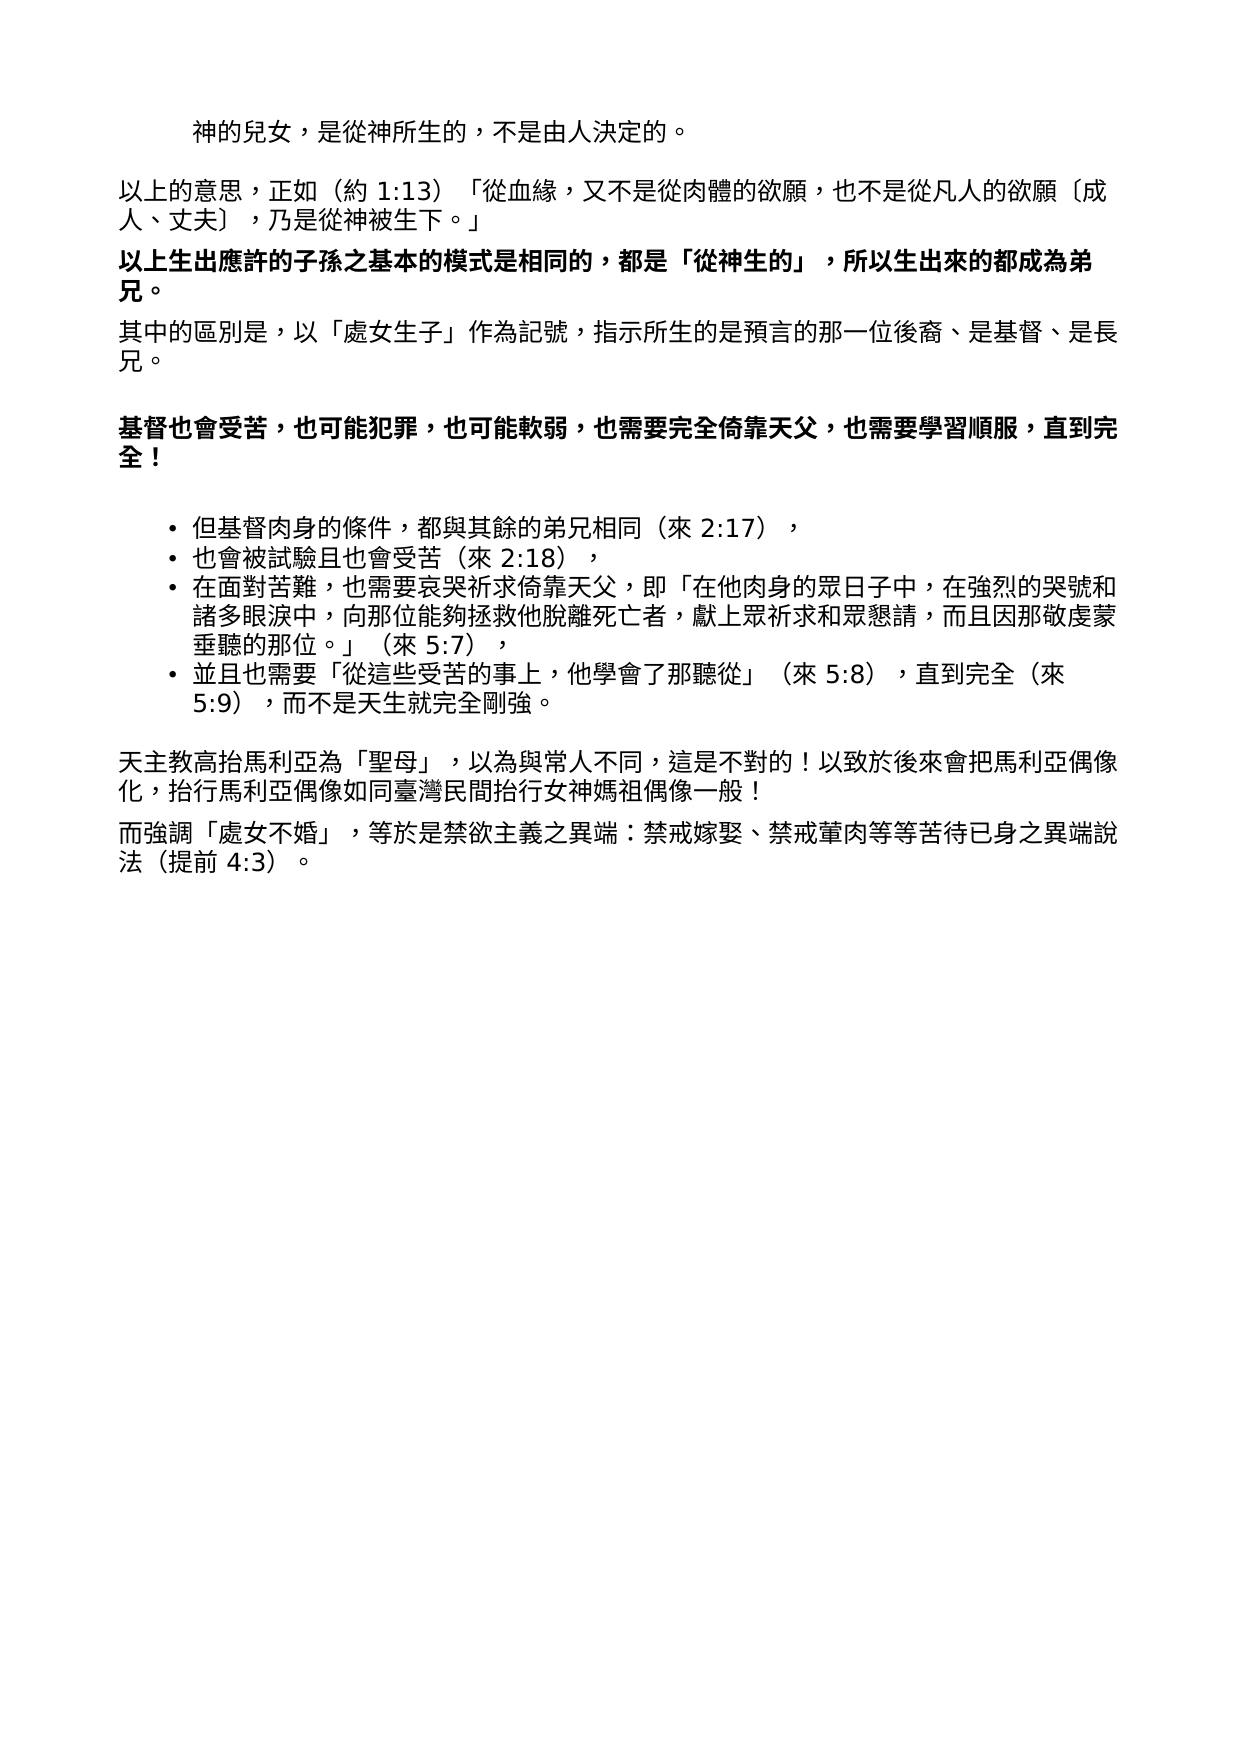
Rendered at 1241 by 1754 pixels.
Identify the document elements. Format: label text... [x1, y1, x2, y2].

list 但基督肉身的條件，都與其餘的弟兄相同（來 2:17）， [177, 514, 1122, 544]
list 也會被試驗且也會受苦（來 2:18）， [177, 544, 1122, 573]
list 神的兒女，是從神所生的，不是由人決定的。 [177, 118, 1122, 147]
list 並且也需要「從這些受苦的事上，他學會了那聽從」（來 5:8），直到完全（來 5:9），而不是天生就完全剛強。 [177, 660, 1122, 719]
text 天主教高抬馬利亞為「聖母」，以為與常人不同，這是不對的！以致於後來會把馬利亞偶像化，抬行馬利亞偶像如同臺灣民間抬行女神媽祖偶像一般！ [118, 748, 1122, 807]
list 在面對苦難，也需要哀哭祈求倚靠天父，即「在他肉身的眾日子中，在強烈的哭號和諸多眼淚中，向那位能夠拯救他脫離死亡者，獻上眾祈求和眾懇請，而且因那敬虔蒙垂聽的那位。」（來 5:7）， [177, 573, 1122, 660]
text 以上生出應許的子孫之基本的模式是相同的，都是「從神生的」，所以生出來的都成為弟兄。 [118, 248, 1122, 306]
text 而強調「處女不婚」，等於是禁欲主義之異端：禁戒嫁娶、禁戒葷肉等等苦待已身之異端說法（提前 4:3）。 [118, 819, 1122, 877]
subtitle 基督也會受苦，也可能犯罪，也可能軟弱，也需要完全倚靠天父，也需要學習順服，直到完全！ [118, 414, 1122, 473]
text 以上的意思，正如（約 1:13）「從血緣，又不是從肉體的欲願，也不是從凡人的欲願〔成人、丈夫〕，乃是從神被生下。」 [118, 177, 1122, 235]
text 其中的區別是，以「處女生子」作為記號，指示所生的是預言的那一位後裔、是基督、是長兄。 [118, 318, 1122, 377]
